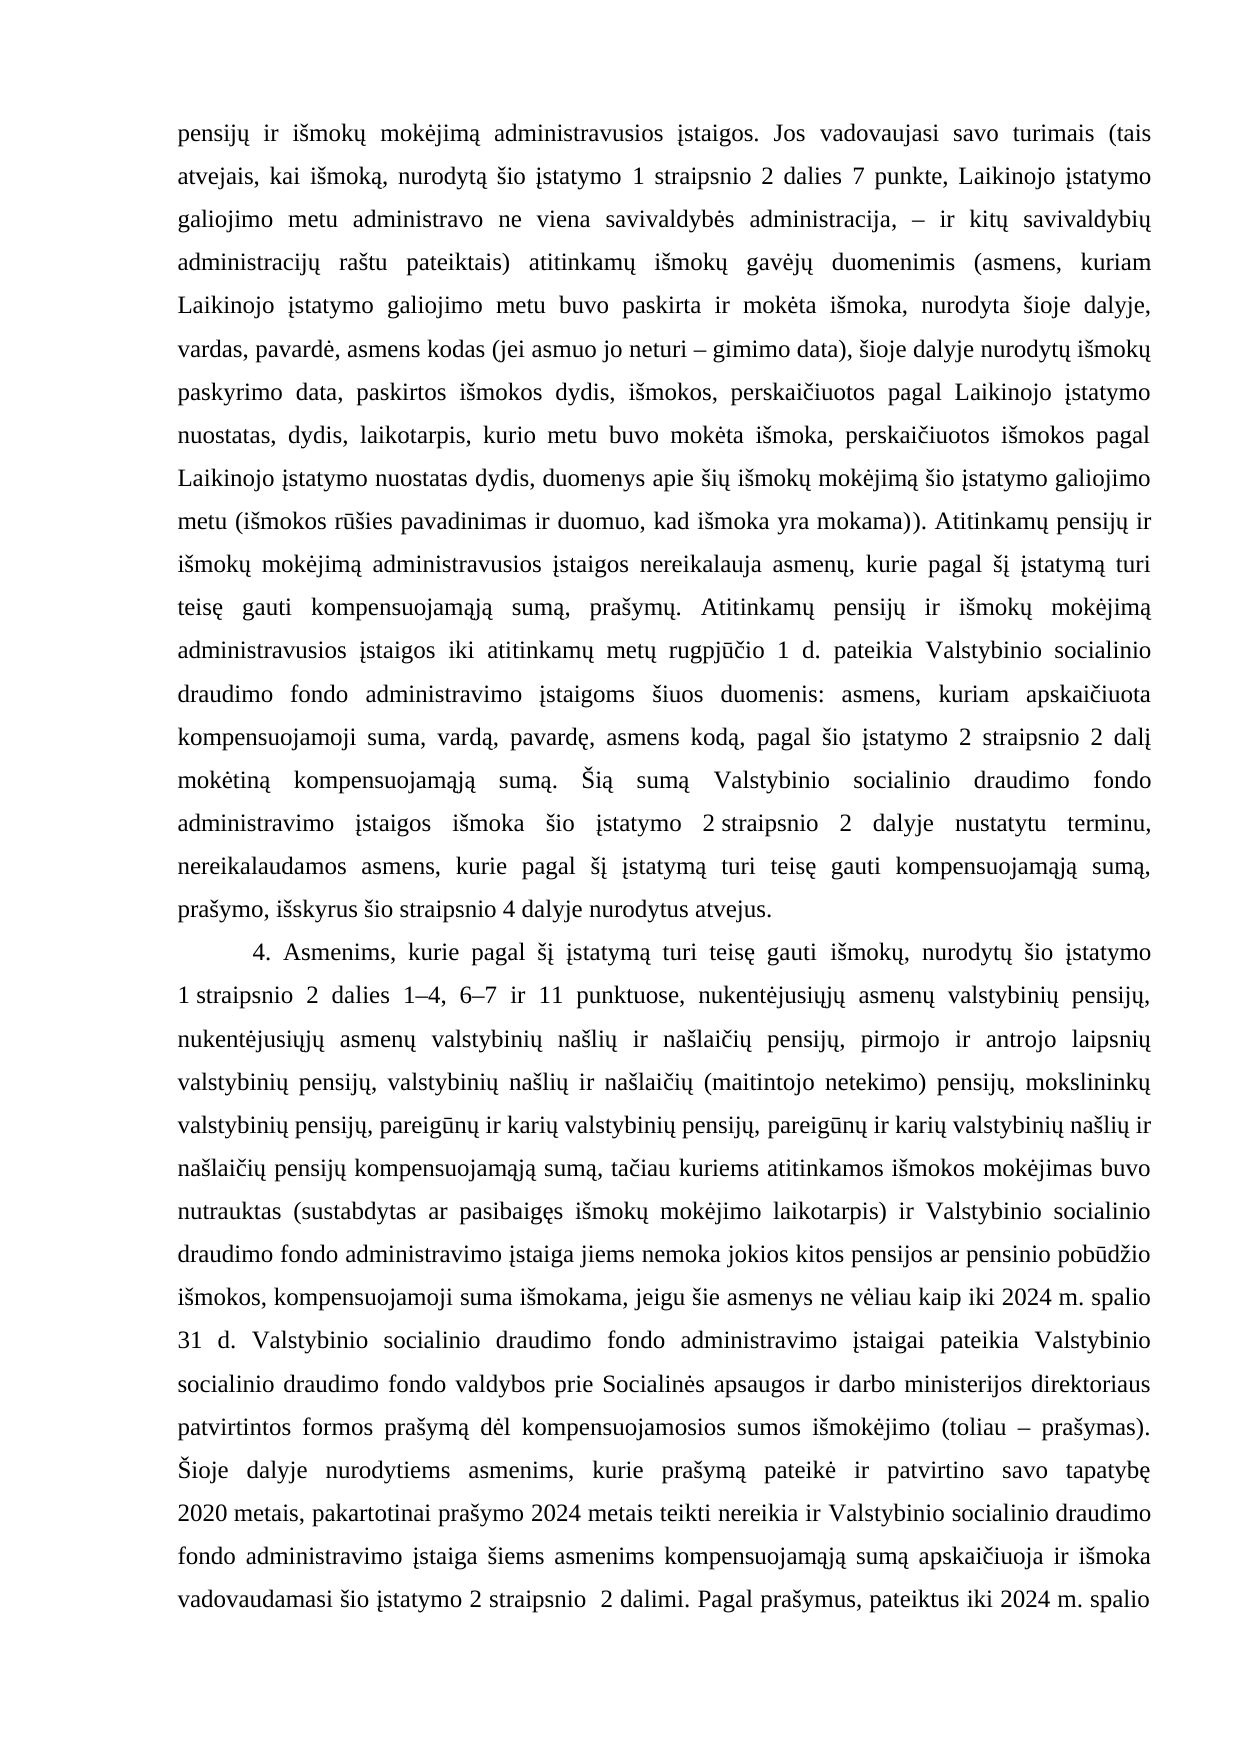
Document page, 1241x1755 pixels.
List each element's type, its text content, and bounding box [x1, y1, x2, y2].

text 4. Asmenims, kurie pagal šį įstatymą turi teisę gauti išmokų, nurodytų šio įstatymo 1 straipsnio 2 dalies 1–4, 6–7 ir 11 punktuose, nukentėjusiųjų asmenų valstybinių pensijų, nukentėjusiųjų asmenų valstybinių našlių ir našlaičių pensijų, pirmojo ir antrojo laipsnių valstybinių pensijų, valstybinių našlių ir našlaičių (maitintojo netekimo) pensijų, mokslininkų valstybinių pensijų, pareigūnų ir karių valstybinių pensijų, pareigūnų ir karių valstybinių našlių ir našlaičių pensijų kompensuojamąją sumą, tačiau kuriems atitinkamos išmokos mokėjimas buvo nutrauktas (sustabdytas ar pasibaigęs išmokų mokėjimo laikotarpis) ir Valstybinio socialinio draudimo fondo administravimo įstaiga jiems nemoka jokios kitos pensijos ar pensinio pobūdžio išmokos, kompensuojamoji suma išmokama, jeigu šie asmenys ne vėliau kaip iki 2024 m. spalio 31 d. Valstybinio socialinio draudimo fondo administravimo įstaigai pateikia Valstybinio socialinio draudimo fondo valdybos prie Socialinės apsaugos ir darbo ministerijos direktoriaus patvirtintos formos prašymą dėl kompensuojamosios sumos išmokėjimo (toliau – prašymas). Šioje dalyje nurodytiems asmenims, kurie prašymą pateikė ir patvirtino savo tapatybę 2020 metais, pakartotinai prašymo 2024 metais teikti nereikia ir Valstybinio socialinio draudimo fondo administravimo įstaiga šiems asmenims kompensuojamąją sumą apskaičiuoja ir išmoka vadovaudamasi šio įstatymo 2 straipsnio 2 dalimi. Pagal prašymus, pateiktus iki 2024 m. spalio [177, 937, 1152, 1613]
text pensijų ir išmokų mokėjimą administravusios įstaigos. Jos vadovaujasi savo turimais (tais atvejais, kai išmoką, nurodytą šio įstatymo 1 straipsnio 2 dalies 7 punkte, Laikinojo įstatymo galiojimo metu administravo ne viena savivaldybės administracija, – ir kitų savivaldybių administracijų raštu pateiktais) atitinkamų išmokų gavėjų duomenimis (asmens, kuriam Laikinojo įstatymo galiojimo metu buvo paskirta ir mokėta išmoka, nurodyta šioje dalyje, vardas, pavardė, asmens kodas (jei asmuo jo neturi – gimimo data), šioje dalyje nurodytų išmokų paskyrimo data, paskirtos išmokos dydis, išmokos, perskaičiuotos pagal Laikinojo įstatymo nuostatas, dydis, laikotarpis, kurio metu buvo mokėta išmoka, perskaičiuotos išmokos pagal Laikinojo įstatymo nuostatas dydis, duomenys apie šių išmokų mokėjimą šio įstatymo galiojimo metu (išmokos rūšies pavadinimas ir duomuo, kad išmoka yra mokama)). Atitinkamų pensijų ir išmokų mokėjimą administravusios įstaigos nereikalauja asmenų, kurie pagal šį įstatymą turi teisę gauti kompensuojamąją sumą, prašymų. Atitinkamų pensijų ir išmokų mokėjimą administravusios įstaigos iki atitinkamų metų rugpjūčio 1 d. pateikia Valstybinio socialinio draudimo fondo administravimo įstaigoms šiuos duomenis: asmens, kuriam apskaičiuota kompensuojamoji suma, vardą, pavardę, asmens kodą, pagal šio įstatymo 2 straipsnio 2 dalį mokėtiną kompensuojamąją sumą. Šią sumą Valstybinio socialinio draudimo fondo administravimo įstaigos išmoka šio įstatymo 2 straipsnio 2 dalyje nustatytu terminu, nereikalaudamos asmens, kurie pagal šį įstatymą turi teisę gauti kompensuojamąją sumą, prašymo, išskyrus šio straipsnio 4 dalyje nurodytus atvejus. [177, 118, 1152, 923]
